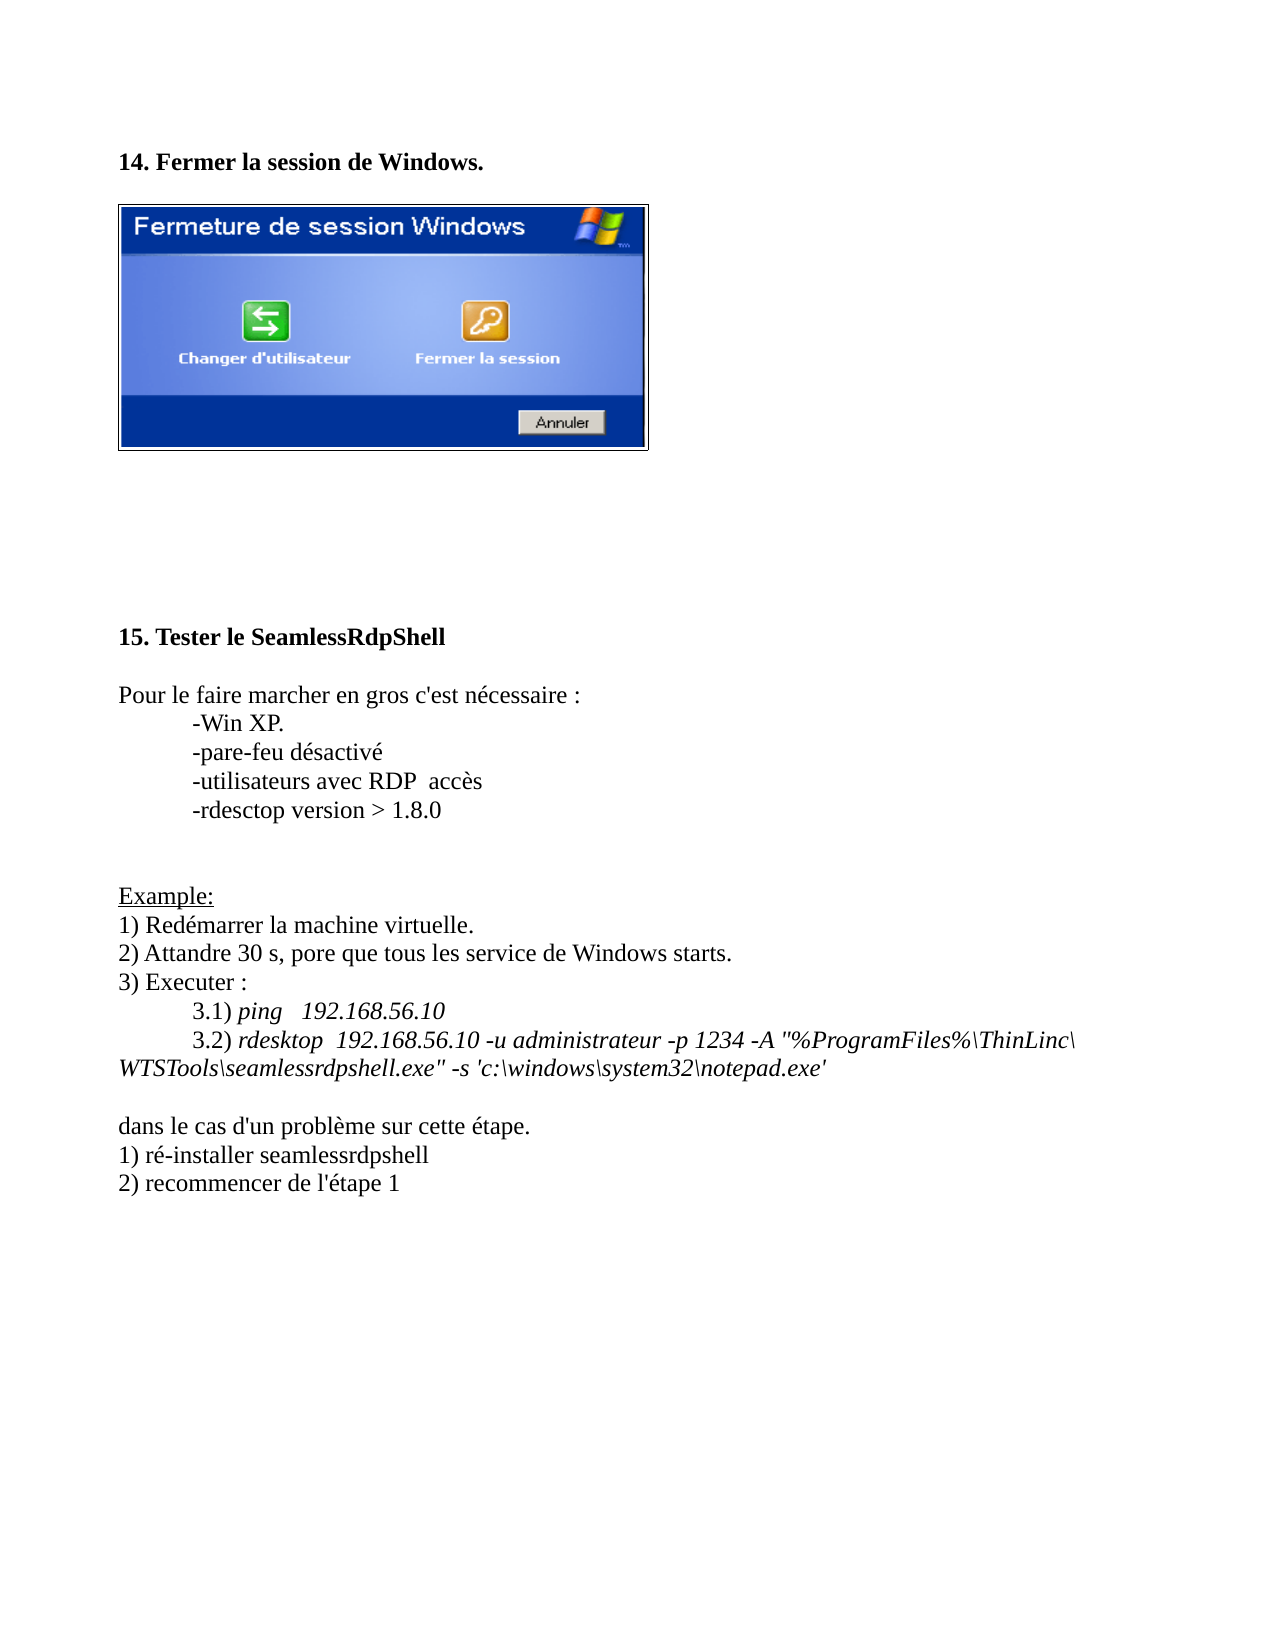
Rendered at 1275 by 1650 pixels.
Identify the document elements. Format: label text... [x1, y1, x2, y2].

text 1) Redémarrer la machine virtuelle. [118, 910, 1157, 938]
text 3) Executer : [118, 967, 1157, 996]
text 3.1) ping 192.168.56.10 [118, 996, 1157, 1025]
text 3.2) rdesktop 192.168.56.10 -u administrateur -p 1234 -A "%ProgramFiles%\ThinLinc\WTSTools\seamlessrdpshell.exe" -s 'c:\windows\system32\notepad.exe' [118, 1025, 1157, 1082]
text 14. Fermer la session de Windows. [118, 147, 1157, 176]
text -Win XP. [118, 708, 1157, 737]
picture [121, 207, 646, 447]
text -rdesctop version > 1.8.0 [118, 795, 1157, 823]
text 2) Attandre 30 s, pore que tous les service de Windows starts. [118, 938, 1157, 967]
text -pare-feu désactivé [118, 737, 1157, 766]
text dans le cas d'un problème sur cette étape. 1) ré-installer seamlessrdpshell 2) recommencer de l'étape 1 [118, 1111, 1157, 1197]
text Pour le faire marcher en gros c'est nécessaire : [118, 680, 1157, 708]
text Example: [118, 881, 1157, 910]
text 15. Tester le SeamlessRdpShell [118, 622, 1157, 651]
text -utilisateurs avec RDP accès [118, 766, 1157, 795]
